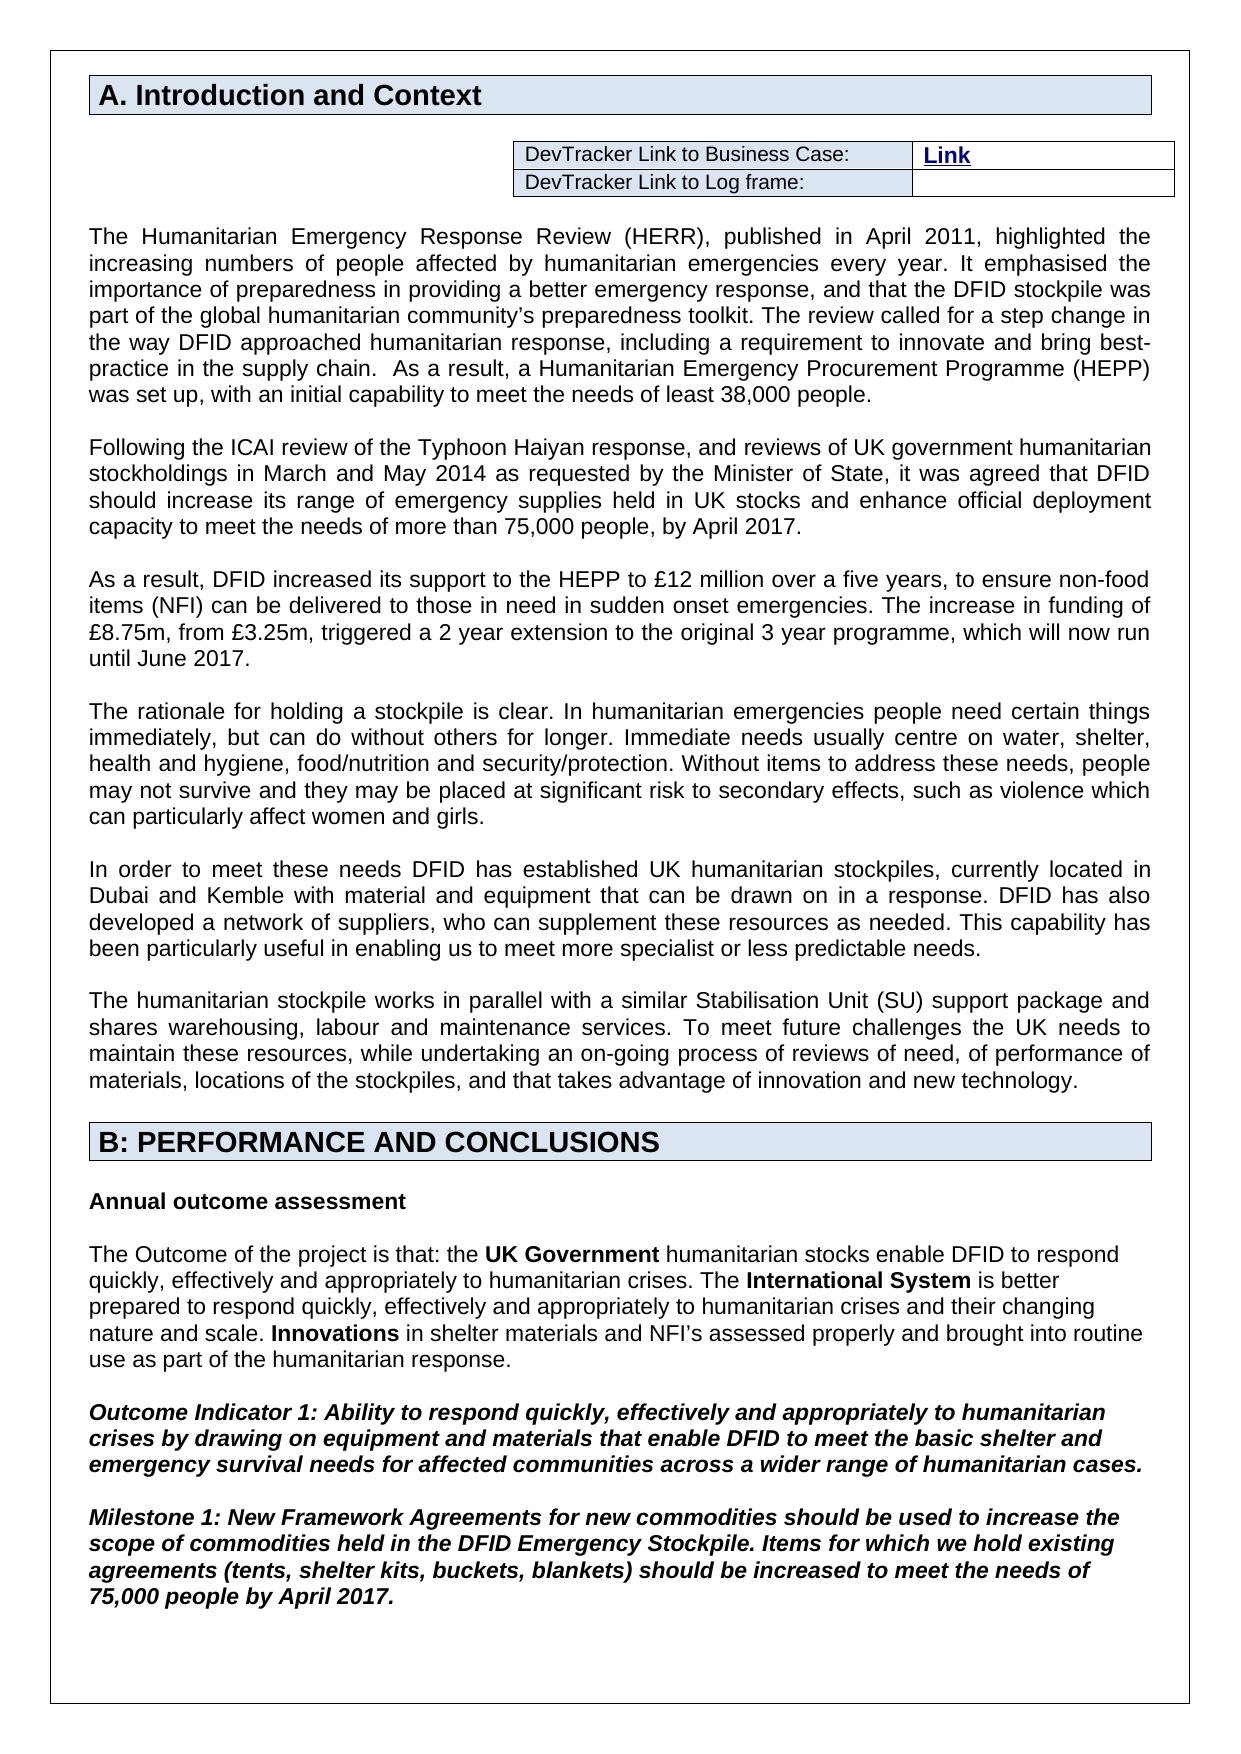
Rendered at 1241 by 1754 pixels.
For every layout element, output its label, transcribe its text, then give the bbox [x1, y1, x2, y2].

table_cell [913, 170, 1174, 196]
text Milestone 1: New Framework Agreements for new commodities should be used to increase the scope of commodities held in the DFID Emergency Stockpile. Items for which we hold existing agreements (tents, shelter kits, buckets, blankets) should be increased to meet the needs of 75,000 people by April 2017. [89, 1504, 1152, 1609]
subtitle B: PERFORMANCE AND CONCLUSIONS [90, 1123, 1151, 1160]
text The rationale for holding a stockpile is clear. In humanitarian emergencies people need certain things immediately, but can do without others for longer. Immediate needs usually centre on water, shelter, health and hygiene, food/nutrition and security/protection. Without items to address these needs, people may not survive and they may be placed at significant risk to secondary effects, such as violence which can particularly affect women and girls. [89, 698, 1152, 829]
text Outcome Indicator 1: Ability to respond quickly, effectively and appropriately to humanitarian crises by drawing on equipment and materials that enable DFID to meet the basic shelter and emergency survival needs for affected communities across a wider range of humanitarian cases. [89, 1399, 1152, 1478]
table_header DevTracker Link to Business Case: [514, 142, 912, 168]
table_cell DevTracker Link to Log frame: [514, 170, 912, 196]
text The Humanitarian Emergency Response Review (HERR), published in April 2011, highlighted the increasing numbers of people affected by humanitarian emergencies every year. It emphasised the importance of preparedness in providing a better emergency response, and that the DFID stockpile was part of the global humanitarian community’s preparedness toolkit. The review called for a step change in the way DFID approached humanitarian response, including a requirement to innovate and bring best-practice in the supply chain. As a result, a Humanitarian Emergency Procurement Programme (HEPP) was set up, with an initial capability to meet the needs of least 38,000 people. [89, 223, 1152, 408]
text As a result, DFID increased its support to the HEPP to £12 million over a five years, to ensure non-food items (NFI) can be delivered to those in need in sudden onset emergencies. The increase in funding of £8.75m, from £3.25m, triggered a 2 year extension to the original 3 year programme, which will now run until June 2017. [89, 566, 1152, 671]
text The Outcome of the project is that: the UK Government humanitarian stocks enable DFID to respond quickly, effectively and appropriately to humanitarian crises. The International System is better prepared to respond quickly, effectively and appropriately to humanitarian crises and their changing nature and scale. Innovations in shelter materials and NFI’s assessed properly and brought into routine use as part of the humanitarian response. [89, 1241, 1152, 1372]
text In order to meet these needs DFID has established UK humanitarian stockpiles, currently located in Dubai and Kemble with material and equipment that can be drawn on in a response. DFID has also developed a network of suppliers, who can supplement these resources as needed. This capability has been particularly useful in enabling us to meet more specialist or less predictable needs. [89, 856, 1152, 961]
text The humanitarian stockpile works in parallel with a similar Stabilisation Unit (SU) support package and shares warehousing, labour and maintenance services. To meet future challenges the UK needs to maintain these resources, while undertaking an on-going process of reviews of need, of performance of materials, locations of the stockpiles, and that takes advantage of innovation and new technology. [89, 987, 1152, 1093]
table_header Link [913, 142, 1174, 168]
text Annual outcome assessment [89, 1188, 1152, 1214]
text Following the ICAI review of the Typhoon Haiyan response, and reviews of UK government humanitarian stockholdings in March and May 2014 as requested by the Minister of State, it was agreed that DFID should increase its range of emergency supplies held in UK stocks and enhance official deployment capacity to meet the needs of more than 75,000 people, by April 2017. [89, 434, 1152, 539]
text A. Introduction and Context [90, 76, 1151, 114]
